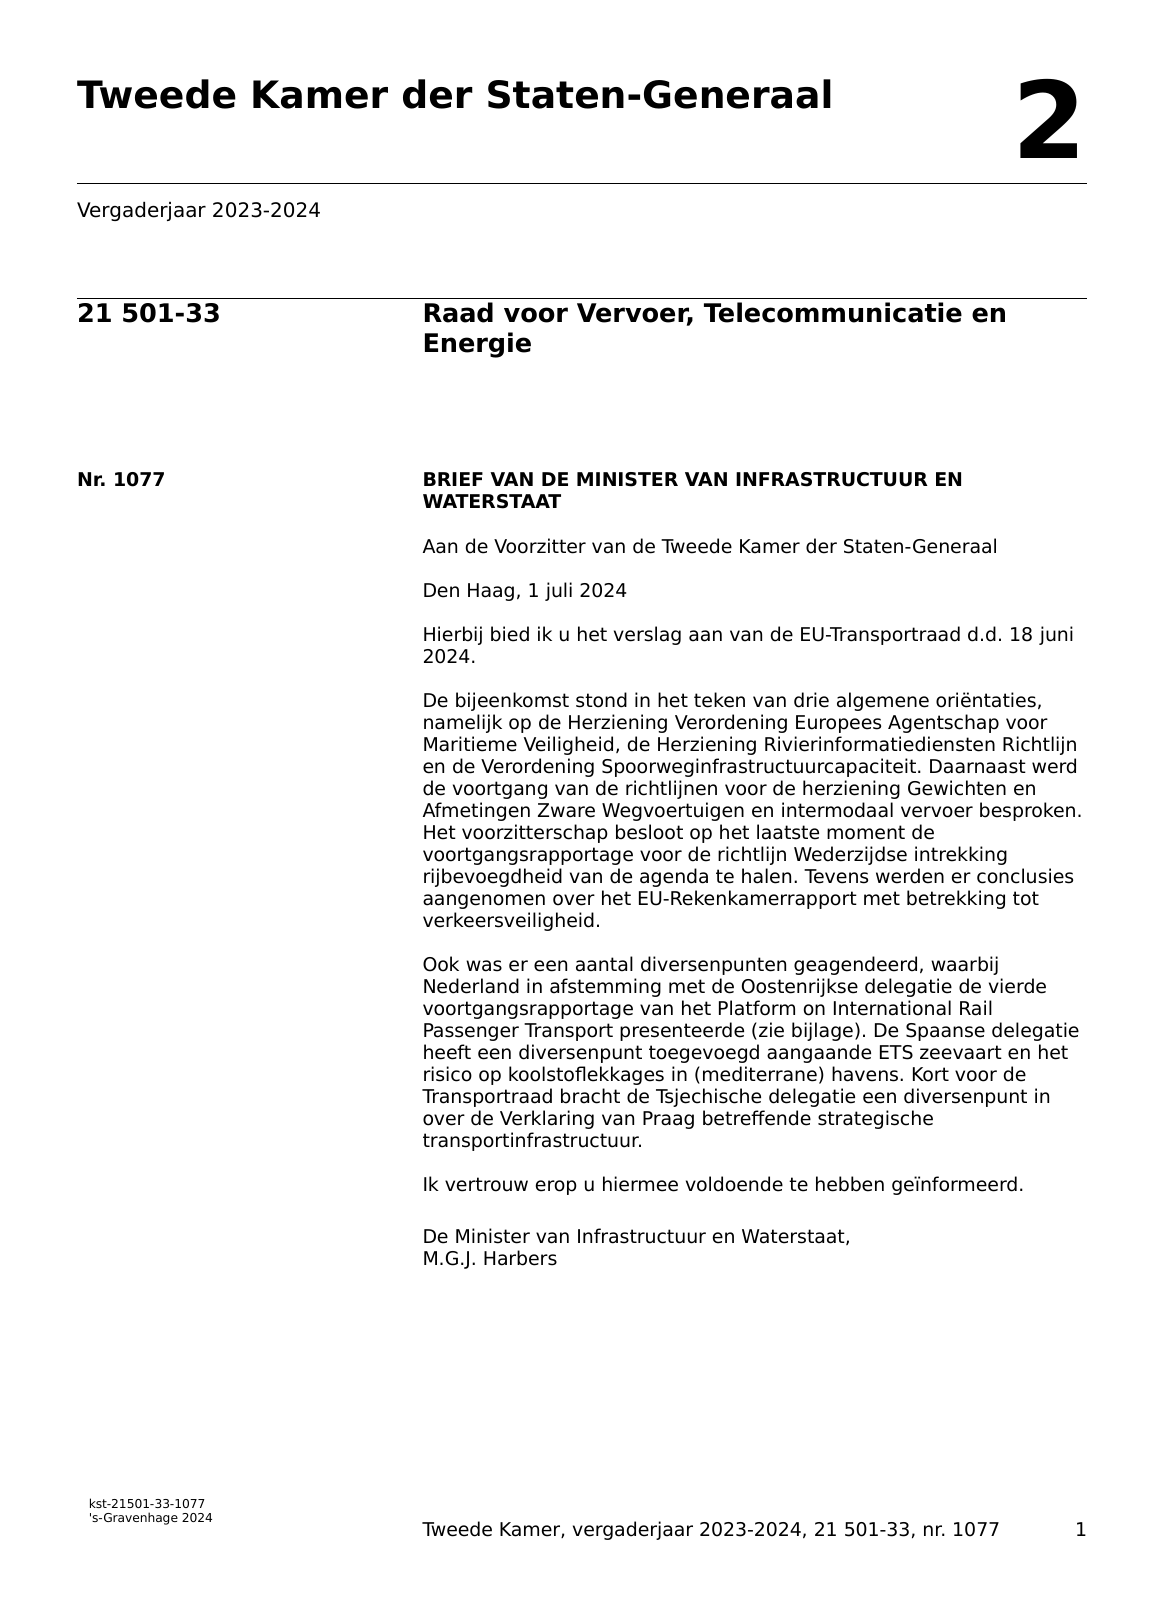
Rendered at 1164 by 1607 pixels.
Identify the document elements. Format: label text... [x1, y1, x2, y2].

table_cell Vergaderjaar 2023-2024 [77, 184, 1087, 298]
text kst-21501-33-1077 [88, 1497, 323, 1511]
subtitle 21 501-33 Raad voor Vervoer, Telecommunicatie en Energie [77, 299, 1087, 358]
text Den Haag, 1 juli 2024 [422, 580, 1087, 602]
text De Minister van Infrastructuur en Waterstaat, M.G.J. Harbers [422, 1226, 1087, 1270]
text De bijeenkomst stond in het teken van drie algemene oriëntaties, namelijk op de Herziening Verordening Europees Agentschap voor Maritieme Veiligheid, de Herziening Rivierinformatiediensten Richtlijn en de Verordening Spoorweginfrastructuurcapaciteit. Daarnaast werd de voortgang van de richtlijnen voor de herziening Gewichten en Afmetingen Zware Wegvoertuigen en intermodaal vervoer besproken. Het voorzitterschap besloot op het laatste moment de voortgangsrapportage voor de richtlijn Wederzijdse intrekking rijbevoegdheid van de agenda te halen. Tevens werden er conclusies aangenomen over het EU-Rekenkamerrapport met betrekking tot verkeersveiligheid. [422, 690, 1087, 932]
subtitle Nr. 1077 BRIEF VAN DE MINISTER VAN INFRASTRUCTUUR EN WATERSTAAT [77, 469, 1087, 513]
text Ook was er een aantal diversenpunten geagendeerd, waarbij Nederland in afstemming met de Oostenrijkse delegatie de vierde voortgangsrapportage van het Platform on International Rail Passenger Transport presenteerde (zie bijlage). De Spaanse delegatie heeft een diversenpunt toegevoegd aangaande ETS zeevaart en het risico op koolstoflekkages in (mediterrane) havens. Kort voor de Transportraad bracht de Tsjechische delegatie een diversenpunt in over de Verklaring van Praag betreffende strategische transportinfrastructuur. [422, 954, 1087, 1152]
table_header Tweede Kamer der Staten-Generaal [77, 59, 886, 183]
text Aan de Voorzitter van de Tweede Kamer der Staten-Generaal [422, 536, 1087, 557]
table_header 2 [886, 59, 1087, 183]
text Ik vertrouw erop u hiermee voldoende te hebben geïnformeerd. [422, 1174, 1087, 1196]
text 's-Gravenhage 2024 [88, 1511, 323, 1525]
text Hierbij bied ik u het verslag aan van de EU-Transportraad d.d. 18 juni 2024. [422, 624, 1087, 668]
